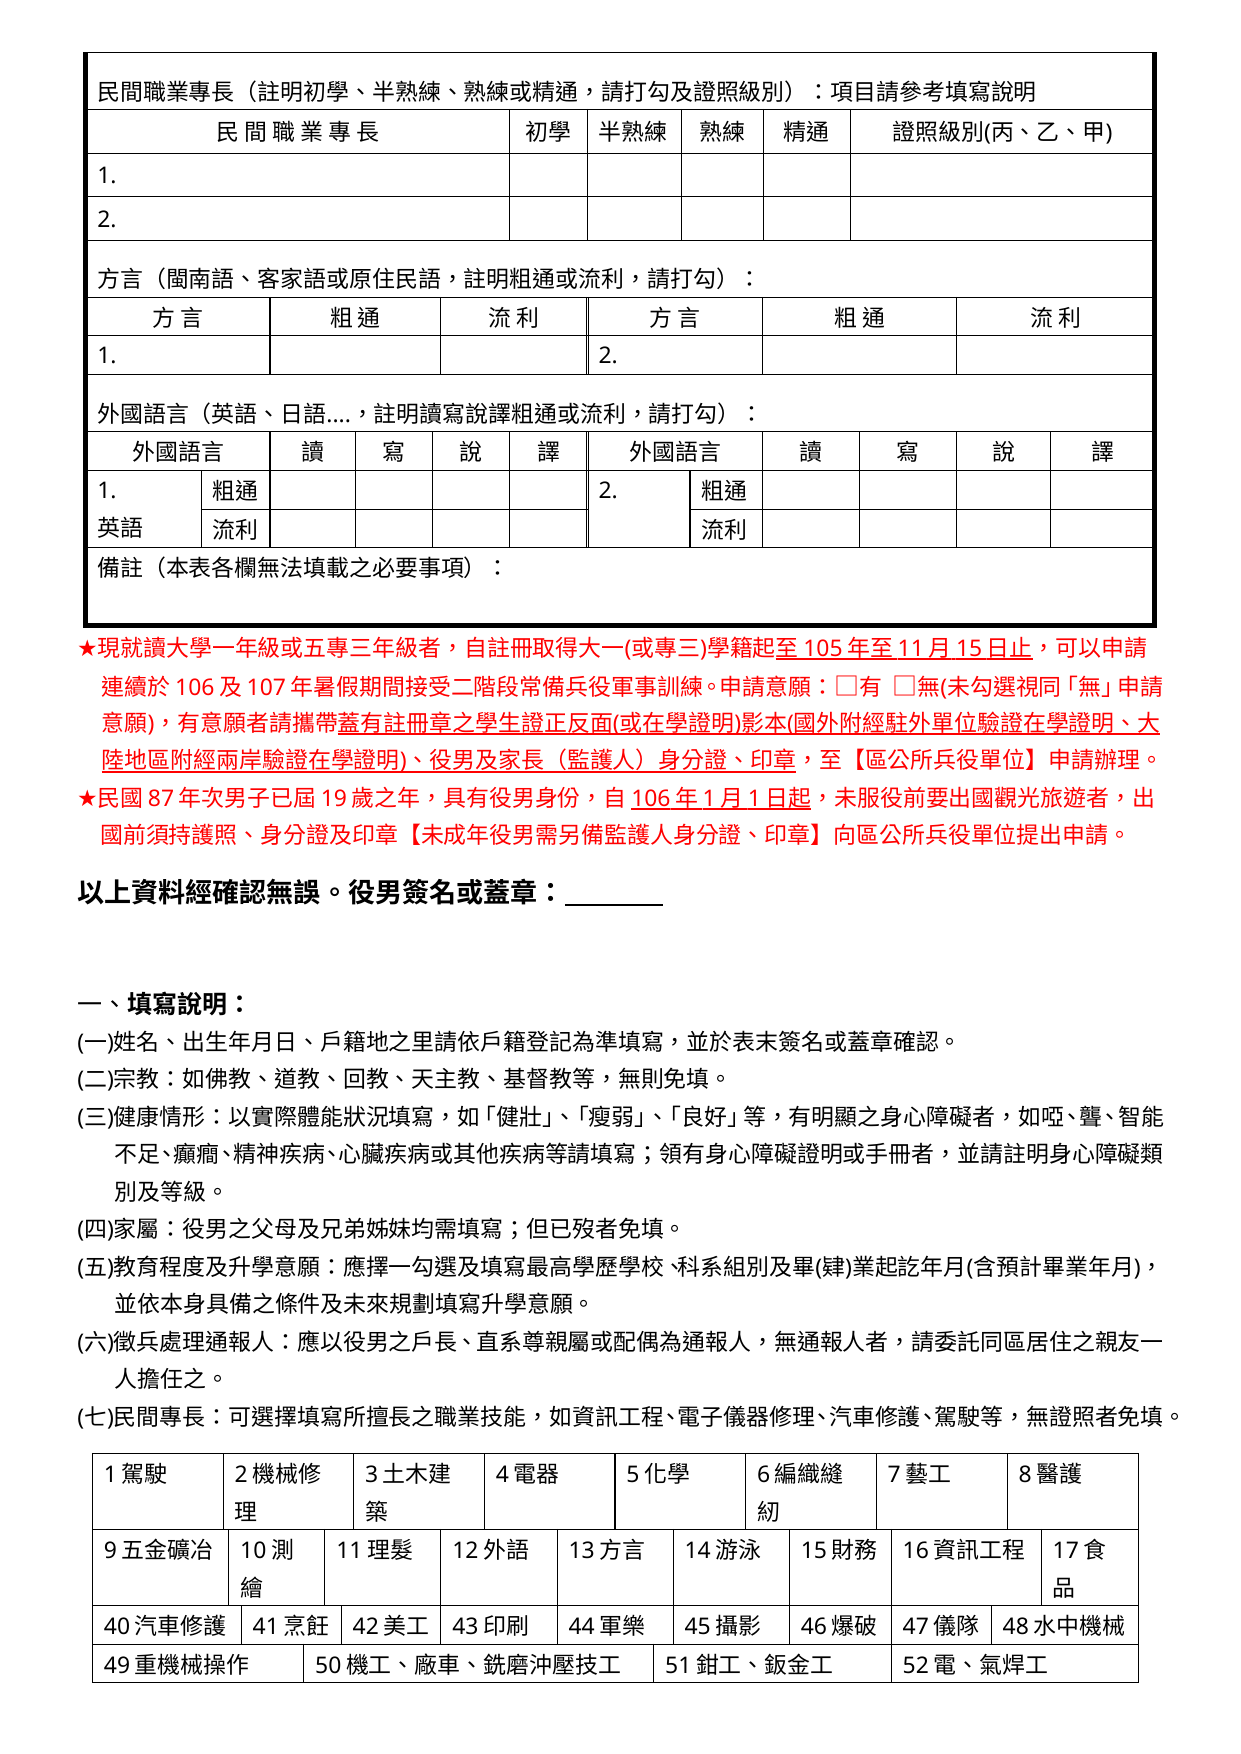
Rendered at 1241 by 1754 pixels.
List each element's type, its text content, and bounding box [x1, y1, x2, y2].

table_cell [764, 197, 850, 240]
table_cell [441, 336, 586, 374]
table_cell [763, 471, 859, 508]
table_cell 2. [589, 471, 689, 547]
table_cell 13方言 [558, 1530, 673, 1605]
table_cell 1. 英語 [88, 471, 201, 547]
table_cell 50機工、廠車、銑磨沖壓技工 [304, 1645, 653, 1682]
table_cell [957, 471, 1050, 508]
table_cell 52電、氣焊工 [892, 1645, 1138, 1682]
table_cell 寫 [860, 432, 956, 470]
table_cell [682, 197, 763, 240]
text 一、填寫說明： [77, 984, 1163, 1022]
table_cell [860, 471, 956, 508]
table_cell 47儀隊 [892, 1606, 991, 1643]
table_cell 備註（本表各欄無法填載之必要事項）： [88, 548, 1152, 623]
table_cell 14游泳 [674, 1530, 789, 1605]
table_cell [763, 510, 859, 547]
table_cell [1051, 510, 1152, 547]
table_header 5化學 [616, 1454, 745, 1529]
table_cell 流利 [691, 510, 762, 547]
table_cell 粗通 [202, 471, 269, 508]
table_cell 說 [957, 432, 1050, 470]
table_cell 40汽車修護 [93, 1606, 241, 1643]
table_header 4電器 [485, 1454, 614, 1529]
table_cell 初學 [510, 110, 587, 152]
table_header 6編織縫紉 [746, 1454, 876, 1529]
table_cell 精通 [764, 110, 850, 152]
table_header 3土木建築 [354, 1454, 484, 1529]
table_cell 外國語言 [88, 432, 269, 470]
table_cell 1. [88, 336, 269, 374]
table_header 1駕駛 [93, 1454, 223, 1529]
table_cell 半熟練 [588, 110, 681, 152]
table_cell [851, 197, 1152, 240]
table_cell [433, 471, 509, 508]
text ★現就讀大學一年級或五專三年級者，自註冊取得大一(或專三)學籍起至105年至11月15日止，可以申請連續於106及107年暑假期間接受二階段常備兵役軍事訓練。申請意願：□有 □無(未勾選視同「無」申請意願)，有意願者請攜帶蓋有註冊章之學生證正反面(或在學證明)影本(國外附經駐外單位驗證在學證明、大陸地區附經兩岸驗證在學證明)、役男及家長（監護人）身分證、印章，至【區公所兵役單位】申請辦理。 [77, 628, 1163, 778]
table_cell [271, 510, 355, 547]
table_cell [356, 471, 432, 508]
table_cell 讀 [763, 432, 859, 470]
table_cell 49重機械操作 [93, 1645, 303, 1682]
table_cell 譯 [1051, 432, 1152, 470]
table_cell [271, 336, 440, 374]
table_cell 寫 [356, 432, 432, 470]
table_cell [763, 336, 956, 374]
table_cell 44軍樂 [558, 1606, 673, 1643]
table_cell 51鉗工、鈑金工 [654, 1645, 891, 1682]
table_cell [957, 510, 1050, 547]
table_header 2機械修理 [224, 1454, 353, 1529]
text (四)家屬：役男之父母及兄弟姊妹均需填寫；但已歿者免填。 [77, 1209, 1163, 1247]
table_cell 11理髮 [325, 1530, 440, 1605]
table_cell 12外語 [441, 1530, 557, 1605]
table_cell 10測繪 [229, 1530, 324, 1605]
table_cell 流 利 [957, 298, 1152, 335]
table_cell 2. [589, 336, 762, 374]
text ★民國87年次男子已屆19歲之年，具有役男身份，自106年1月1日起，未服役前要出國觀光旅遊者，出國前須持護照、身分證及印章【未成年役男需另備監護人身分證、印章】向區公所兵役單位提出申請。 [77, 778, 1163, 853]
table_cell 民 間 職 業 專 長 [88, 110, 509, 152]
table_cell [433, 510, 509, 547]
table_cell 說 [433, 432, 509, 470]
table_cell 42美工 [342, 1606, 440, 1643]
table_cell [271, 471, 355, 508]
table_cell [957, 336, 1152, 374]
table_cell 譯 [510, 432, 586, 470]
table_cell 粗通 [691, 471, 762, 508]
text (七)民間專長：可選擇填寫所擅長之職業技能，如資訊工程、電子儀器修理、汽車修護、駕駛等，無證照者免填。 [77, 1397, 1163, 1434]
table_cell 15財務 [790, 1530, 891, 1605]
table_header 8醫護 [1008, 1454, 1138, 1529]
text 以上資料經確認無誤。役男簽名或蓋章： [77, 853, 1163, 928]
table_cell 2. [88, 197, 509, 240]
table_cell 民間職業專長（註明初學、半熟練、熟練或精通，請打勾及證照級別）：項目請參考填寫說明 [88, 53, 1152, 109]
text (二)宗教：如佛教、道教、回教、天主教、基督教等，無則免填。 [77, 1059, 1163, 1097]
table_cell 16資訊工程 [892, 1530, 1041, 1605]
table_cell [851, 154, 1152, 196]
table_cell 流利 [202, 510, 269, 547]
table_cell [682, 154, 763, 196]
table_cell 17食品 [1042, 1530, 1138, 1605]
table_cell [510, 197, 587, 240]
text (六)徵兵處理通報人：應以役男之戶長、直系尊親屬或配偶為通報人，無通報人者，請委託同區居住之親友一人擔任之。 [77, 1322, 1163, 1397]
table_cell 46爆破 [790, 1606, 891, 1643]
table_cell 45攝影 [674, 1606, 789, 1643]
table_cell 外國語言 [589, 432, 762, 470]
table_cell 外國語言（英語、日語....，註明讀寫說譯粗通或流利，請打勾）： [88, 375, 1152, 431]
table_cell 48水中機械 [992, 1606, 1138, 1643]
table_cell [860, 510, 956, 547]
table_cell [356, 510, 432, 547]
table_cell 粗 通 [271, 298, 440, 335]
table_cell 讀 [271, 432, 355, 470]
table_cell [1051, 471, 1152, 508]
table_header 7藝工 [877, 1454, 1007, 1529]
table_cell [764, 154, 850, 196]
table_cell 方 言 [589, 298, 762, 335]
table_cell [510, 510, 586, 547]
text (一)姓名、出生年月日、戶籍地之里請依戶籍登記為準填寫，並於表末簽名或蓋章確認。 [77, 1022, 1163, 1059]
table_cell 41烹飪 [242, 1606, 341, 1643]
table_cell [588, 197, 681, 240]
table_cell 粗 通 [763, 298, 956, 335]
table_cell [510, 154, 587, 196]
table_cell 1. [88, 154, 509, 196]
table_cell 證照級別(丙、乙、甲) [851, 110, 1152, 152]
text (五)教育程度及升學意願：應擇一勾選及填寫最高學歷學校、科系組別及畢(肄)業起訖年月(含預計畢業年月)，並依本身具備之條件及未來規劃填寫升學意願。 [77, 1247, 1163, 1322]
table_cell [588, 154, 681, 196]
text (三)健康情形：以實際體能狀況填寫，如「健壯」、「瘦弱」、「良好」等，有明顯之身心障礙者，如啞、聾、智能不足、癲癎、精神疾病、心臟疾病或其他疾病等請填寫；領有身心障礙證明或手冊者，並請註明身心障礙類別及等級。 [77, 1097, 1163, 1209]
table_cell 9五金礦冶 [93, 1530, 228, 1605]
table_cell 43印刷 [441, 1606, 557, 1643]
table_cell 方 言 [88, 298, 269, 335]
table_cell 熟練 [682, 110, 763, 152]
table_cell [510, 471, 586, 508]
table_cell 流 利 [441, 298, 586, 335]
table_cell 方言（閩南語、客家語或原住民語，註明粗通或流利，請打勾）： [88, 241, 1152, 297]
